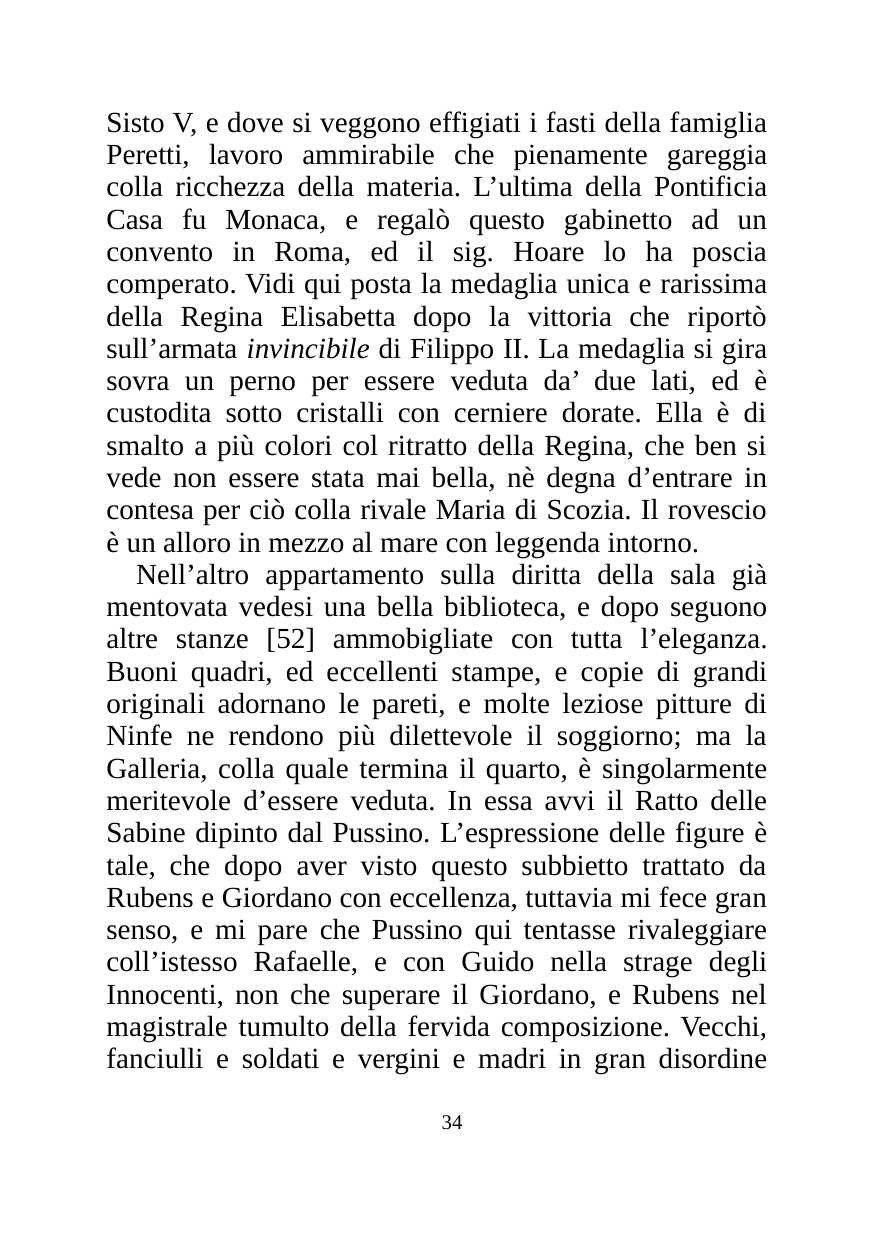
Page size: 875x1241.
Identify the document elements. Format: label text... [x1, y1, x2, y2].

text Sisto V, e dove si veggono effigiati i fasti della famiglia Peretti, lavoro ammirabile che pienamente gareggia colla ricchezza della materia. L’ultima della Pontificia Casa fu Monaca, e regalò questo gabinetto ad un convento in Roma, ed il sig. Hoare lo ha poscia comperato. Vidi qui posta la medaglia unica e rarissima della Regina Elisabetta dopo la vittoria che riportò sull’armata invincibile di Filippo II. La medaglia si gira sovra un perno per essere veduta da’ due lati, ed è custodita sotto cristalli con cerniere dorate. Ella è di smalto a più colori col ritratto della Regina, che ben si vede non essere stata mai bella, nè degna d’entrare in contesa per ciò colla rivale Maria di Scozia. Il rovescio è un alloro in mezzo al mare con leggenda intorno. [106, 106, 768, 558]
text Nell’altro appartamento sulla diritta della sala già mentovata vedesi una bella biblioteca, e dopo seguono altre stanze [52] ammobigliate con tutta l’eleganza. Buoni quadri, ed eccellenti stampe, e copie di grandi originali adornano le pareti, e molte leziose pitture di Ninfe ne rendono più dilettevole il soggiorno; ma la Galleria, colla quale termina il quarto, è singolarmente meritevole d’essere veduta. In essa avvi il Ratto delle Sabine dipinto dal Pussino. L’espressione delle figure è tale, che dopo aver visto questo subbietto trattato da Rubens e Giordano con eccellenza, tuttavia mi fece gran senso, e mi pare che Pussino qui tentasse rivaleggiare coll’istesso Rafaelle, e con Guido nella strage degli Innocenti, non che superare il Giordano, e Rubens nel magistrale tumulto della fervida composizione. Vecchi, fanciulli e soldati e vergini e madri in gran disordine [106, 558, 768, 1075]
